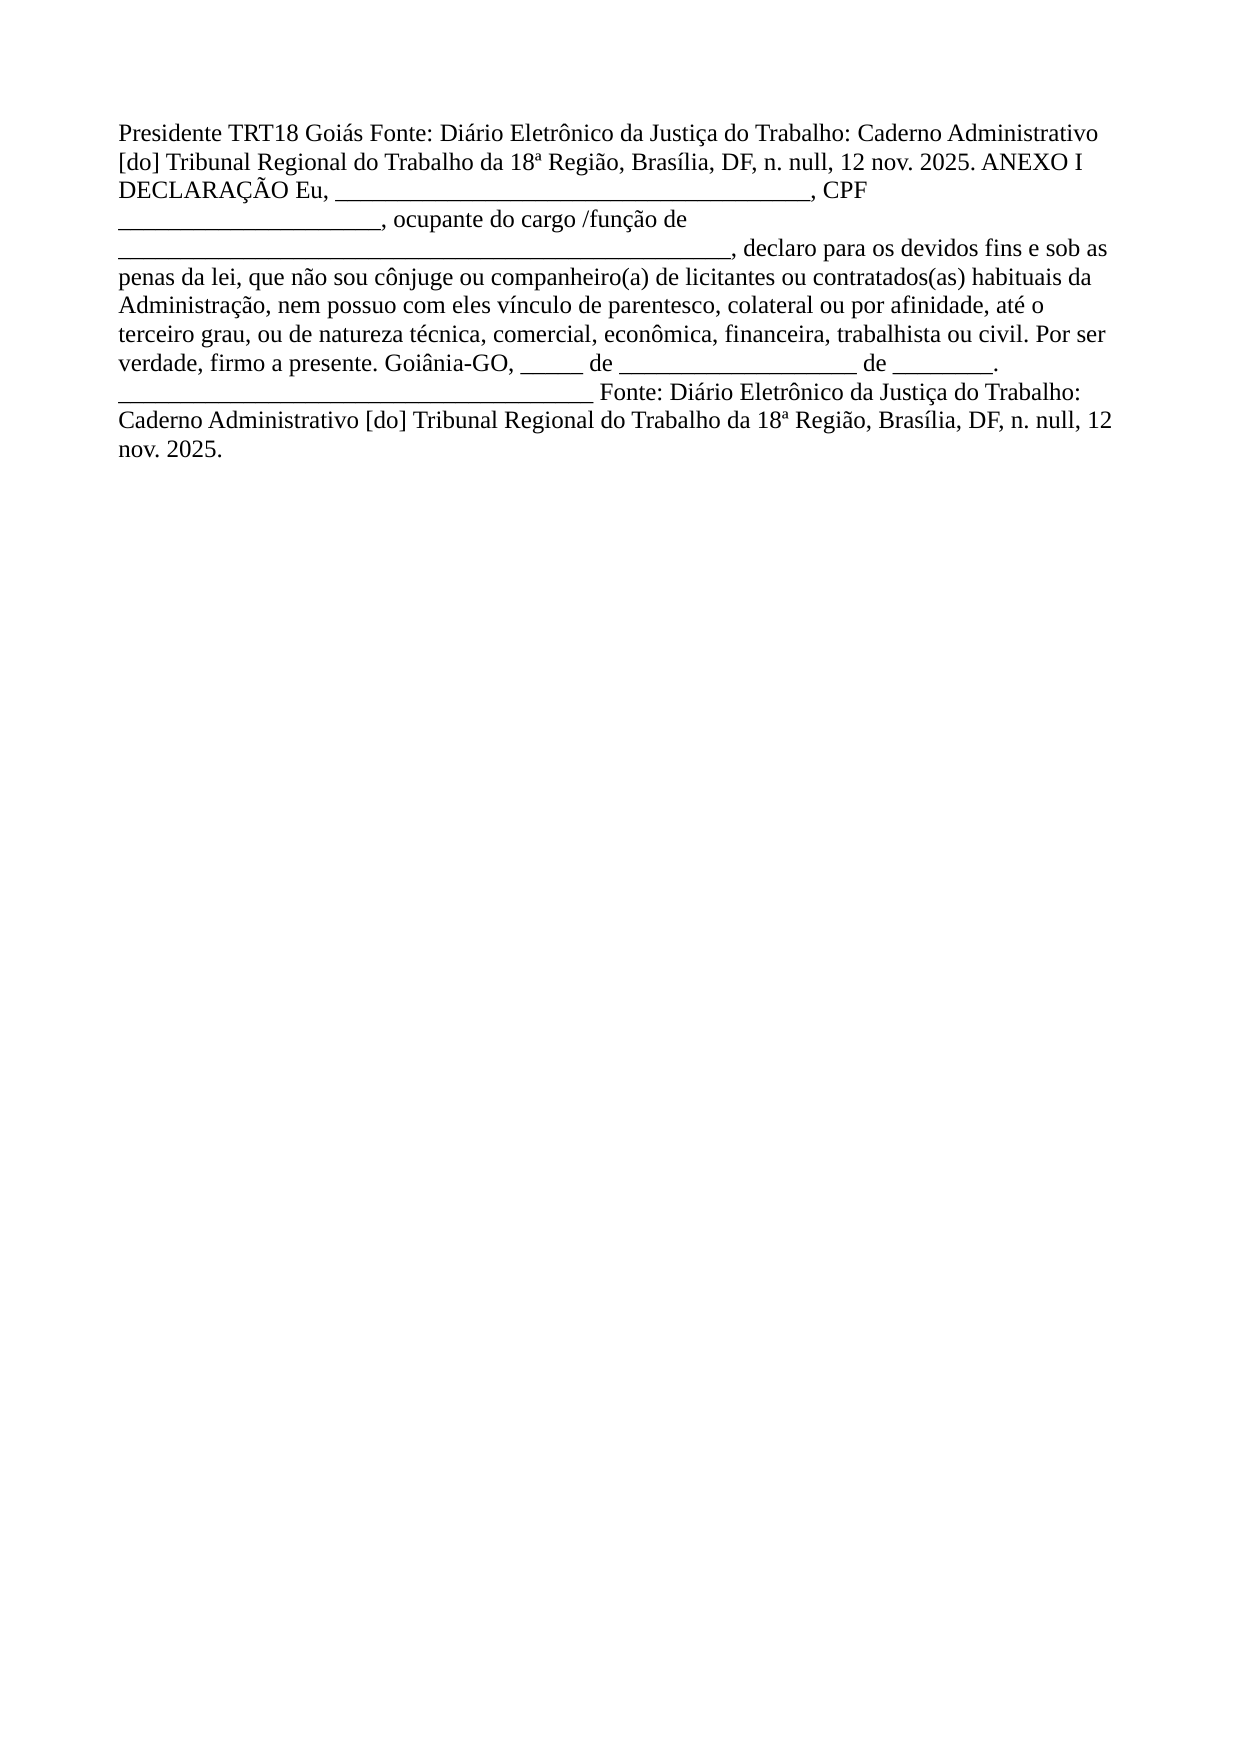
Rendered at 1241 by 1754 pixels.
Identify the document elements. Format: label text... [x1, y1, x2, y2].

text Presidente TRT18 Goiás Fonte: Diário Eletrônico da Justiça do Trabalho: Caderno Administrativo [do] Tribunal Regional do Trabalho da 18ª Região, Brasília, DF, n. null, 12 nov. 2025. ANEXO I DECLARAÇÃO Eu, ______________________________________, CPF _____________________, ocupante do cargo /função de _________________________________________________, declaro para os devidos fins e sob as penas da lei, que não sou cônjuge ou companheiro(a) de licitantes ou contratados(as) habituais da Administração, nem possuo com eles vínculo de parentesco, colateral ou por afinidade, até o terceiro grau, ou de natureza técnica, comercial, econômica, financeira, trabalhista ou civil. Por ser verdade, firmo a presente. Goiânia-GO, _____ de ___________________ de ________. ______________________________________ Fonte: Diário Eletrônico da Justiça do Trabalho: Caderno Administrativo [do] Tribunal Regional do Trabalho da 18ª Região, Brasília, DF, n. null, 12 nov. 2025. [118, 118, 1122, 463]
